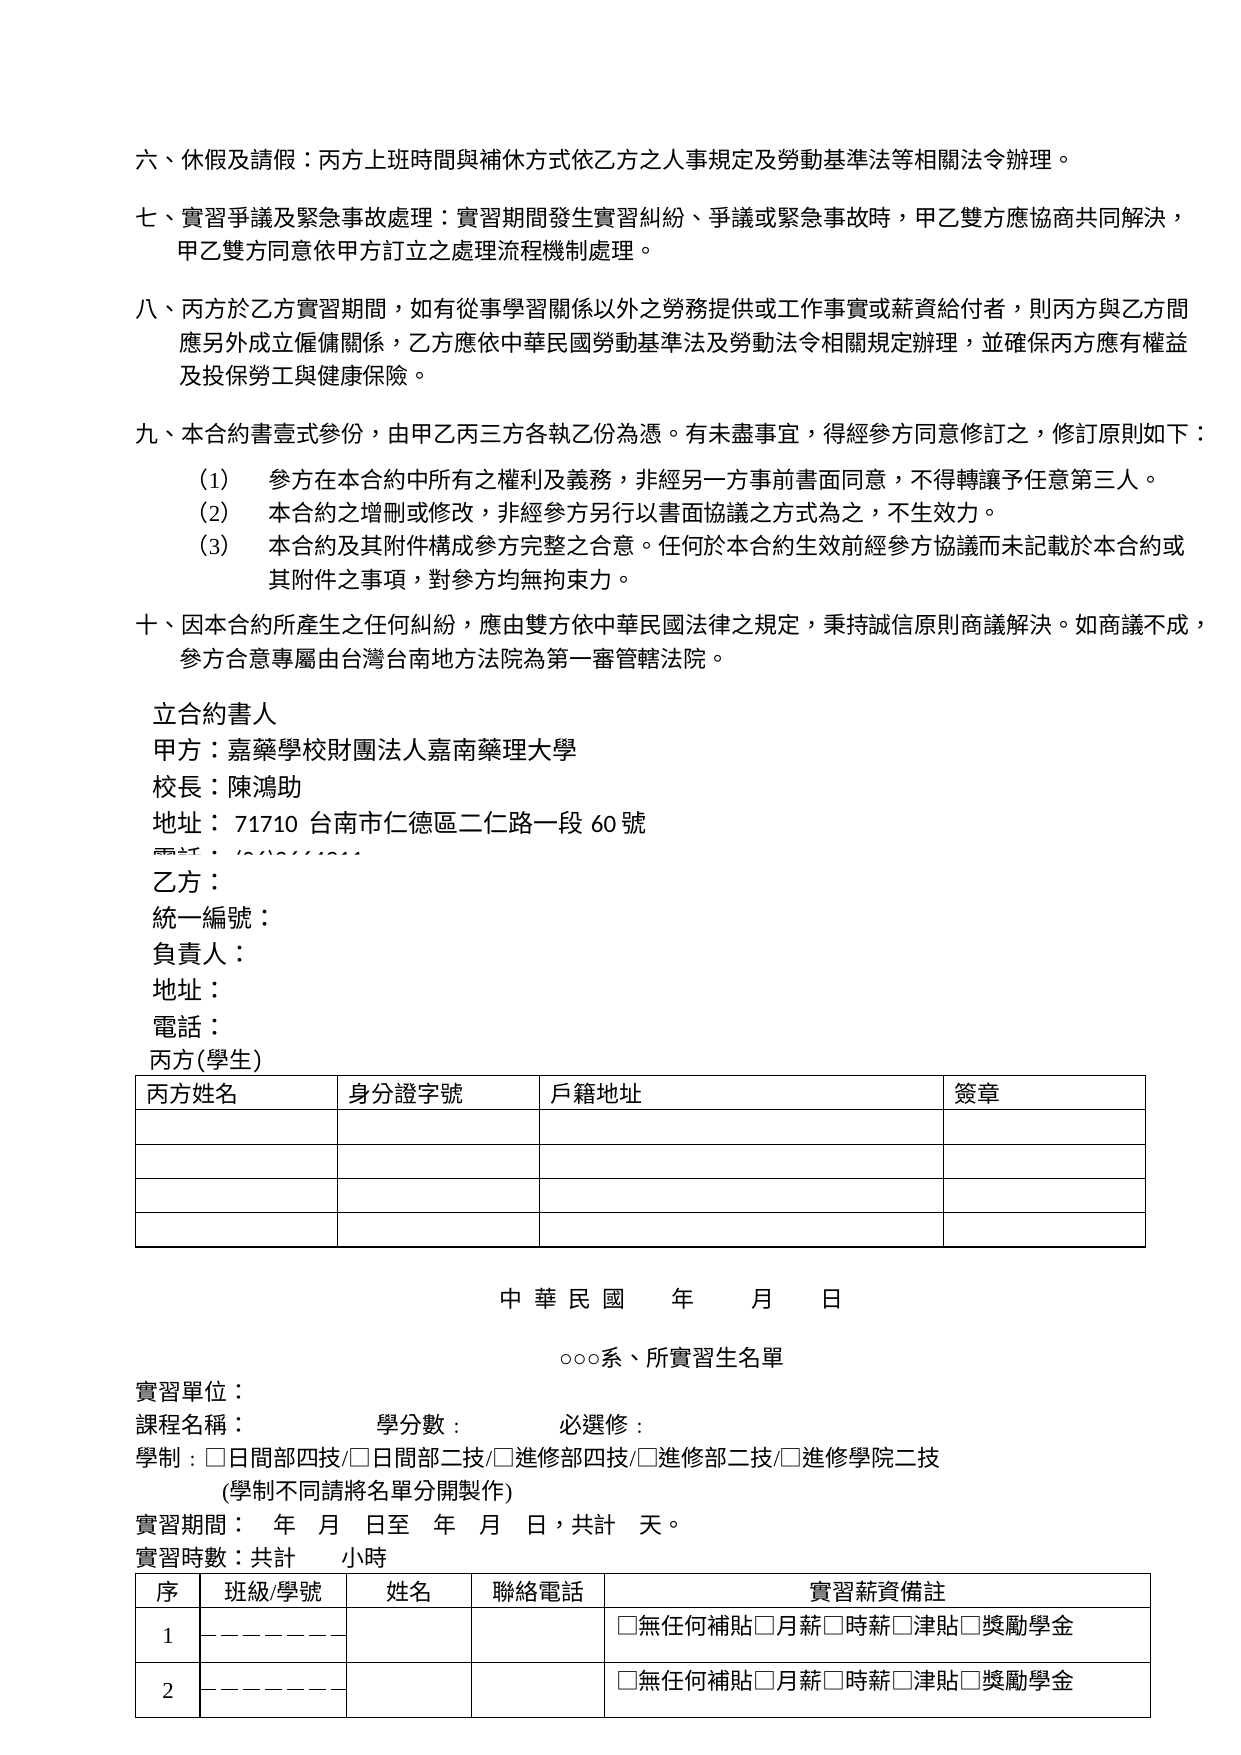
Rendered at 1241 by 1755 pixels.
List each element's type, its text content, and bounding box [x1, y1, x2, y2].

table_header 簽章 [944, 1076, 1145, 1109]
table_cell [540, 1179, 943, 1212]
table_header 實習薪資備註 [605, 1574, 1150, 1607]
table_cell [136, 1179, 337, 1212]
text 八、丙方於乙方實習期間，如有從事學習關係以外之勞務提供或工作事實或薪資給付者，則丙方與乙方間應另外成立僱傭關係，乙方應依中華民國勞動基準法及勞動法令相關規定辦理，並確保丙方應有權益及投保勞工與健康保險。 [135, 291, 1207, 391]
table_cell [472, 1663, 604, 1717]
text 丙方(學生) [149, 1042, 1207, 1075]
table_cell [136, 1110, 337, 1144]
text 實習期間： 年 月 日至 年 月 日，共計 天。 [135, 1506, 1207, 1540]
table_cell [540, 1213, 943, 1246]
table_cell [201, 1635, 346, 1662]
table_cell [338, 1179, 539, 1212]
table_cell □無任何補貼□月薪□時薪□津貼□獎勵學金 [605, 1608, 1150, 1662]
table_cell [201, 1608, 346, 1634]
text 六、休假及請假：丙方上班時間與補休方式依乙方之人事規定及勞動基準法等相關法令辦理。 [135, 142, 1207, 175]
text 實習單位： [135, 1373, 1207, 1407]
table_cell [944, 1179, 1145, 1212]
list 本合約之增刪或修改，非經參方另行以書面協議之方式為之，不生效力。 [186, 495, 1207, 528]
table_header 戶籍地址 [540, 1076, 943, 1109]
text 學制﹕□日間部四技/□日間部二技/□進修部四技/□進修部二技/□進修學院二技 (學制不同請將名單分開製作) [135, 1440, 1207, 1506]
text 中 華 民 國 年 月 日 [135, 1281, 1207, 1314]
text 課程名稱： 學分數﹕ 必選修﹕ [135, 1407, 1207, 1440]
table_cell [338, 1145, 539, 1178]
text 九、本合約書壹式參份，由甲乙丙三方各執乙份為憑。有未盡事宜，得經參方同意修訂之，修訂原則如下： [135, 416, 1207, 449]
table_cell [944, 1110, 1145, 1144]
table_cell [201, 1663, 346, 1689]
table_cell [347, 1663, 471, 1717]
table_cell [201, 1689, 346, 1717]
table_cell □無任何補貼□月薪□時薪□津貼□獎勵學金 [605, 1663, 1150, 1717]
table_header 丙方姓名 [136, 1076, 337, 1109]
list 參方在本合約中所有之權利及義務，非經另一方事前書面同意，不得轉讓予任意第三人。 [186, 462, 1207, 495]
table_cell [136, 1213, 337, 1246]
table_cell [136, 1145, 337, 1178]
table_header 聯絡電話 [472, 1574, 604, 1607]
list 本合約及其附件構成參方完整之合意。任何於本合約生效前經參方協議而未記載於本合約或其附件之事項，對參方均無拘束力。 [186, 528, 1207, 595]
table_cell [540, 1145, 943, 1178]
text 十、因本合約所產生之任何糾紛，應由雙方依中華民國法律之規定，秉持誠信原則商議解決。如商議不成，參方合意專屬由台灣台南地方法院為第一審管轄法院。 [135, 607, 1207, 674]
table_cell [472, 1608, 604, 1662]
text 實習時數：共計 小時 [135, 1540, 1207, 1573]
text ○○○系、所實習生名單 [135, 1340, 1207, 1373]
table_cell [338, 1110, 539, 1144]
table_cell [540, 1110, 943, 1144]
table_cell [944, 1145, 1145, 1178]
table_cell [338, 1213, 539, 1246]
table_header 姓名 [347, 1574, 471, 1607]
table_header 序 [136, 1574, 199, 1607]
table_cell [944, 1213, 1145, 1246]
table_cell 2 [136, 1663, 199, 1717]
text 七、實習爭議及緊急事故處理：實習期間發生實習糾紛、爭議或緊急事故時，甲乙雙方應協商共同解決，甲乙雙方同意依甲方訂立之處理流程機制處理。 [135, 200, 1207, 266]
table_cell [347, 1608, 471, 1662]
table_header 班級/學號 [201, 1574, 346, 1607]
table_header 身分證字號 [338, 1076, 539, 1109]
table_cell 1 [136, 1608, 199, 1662]
